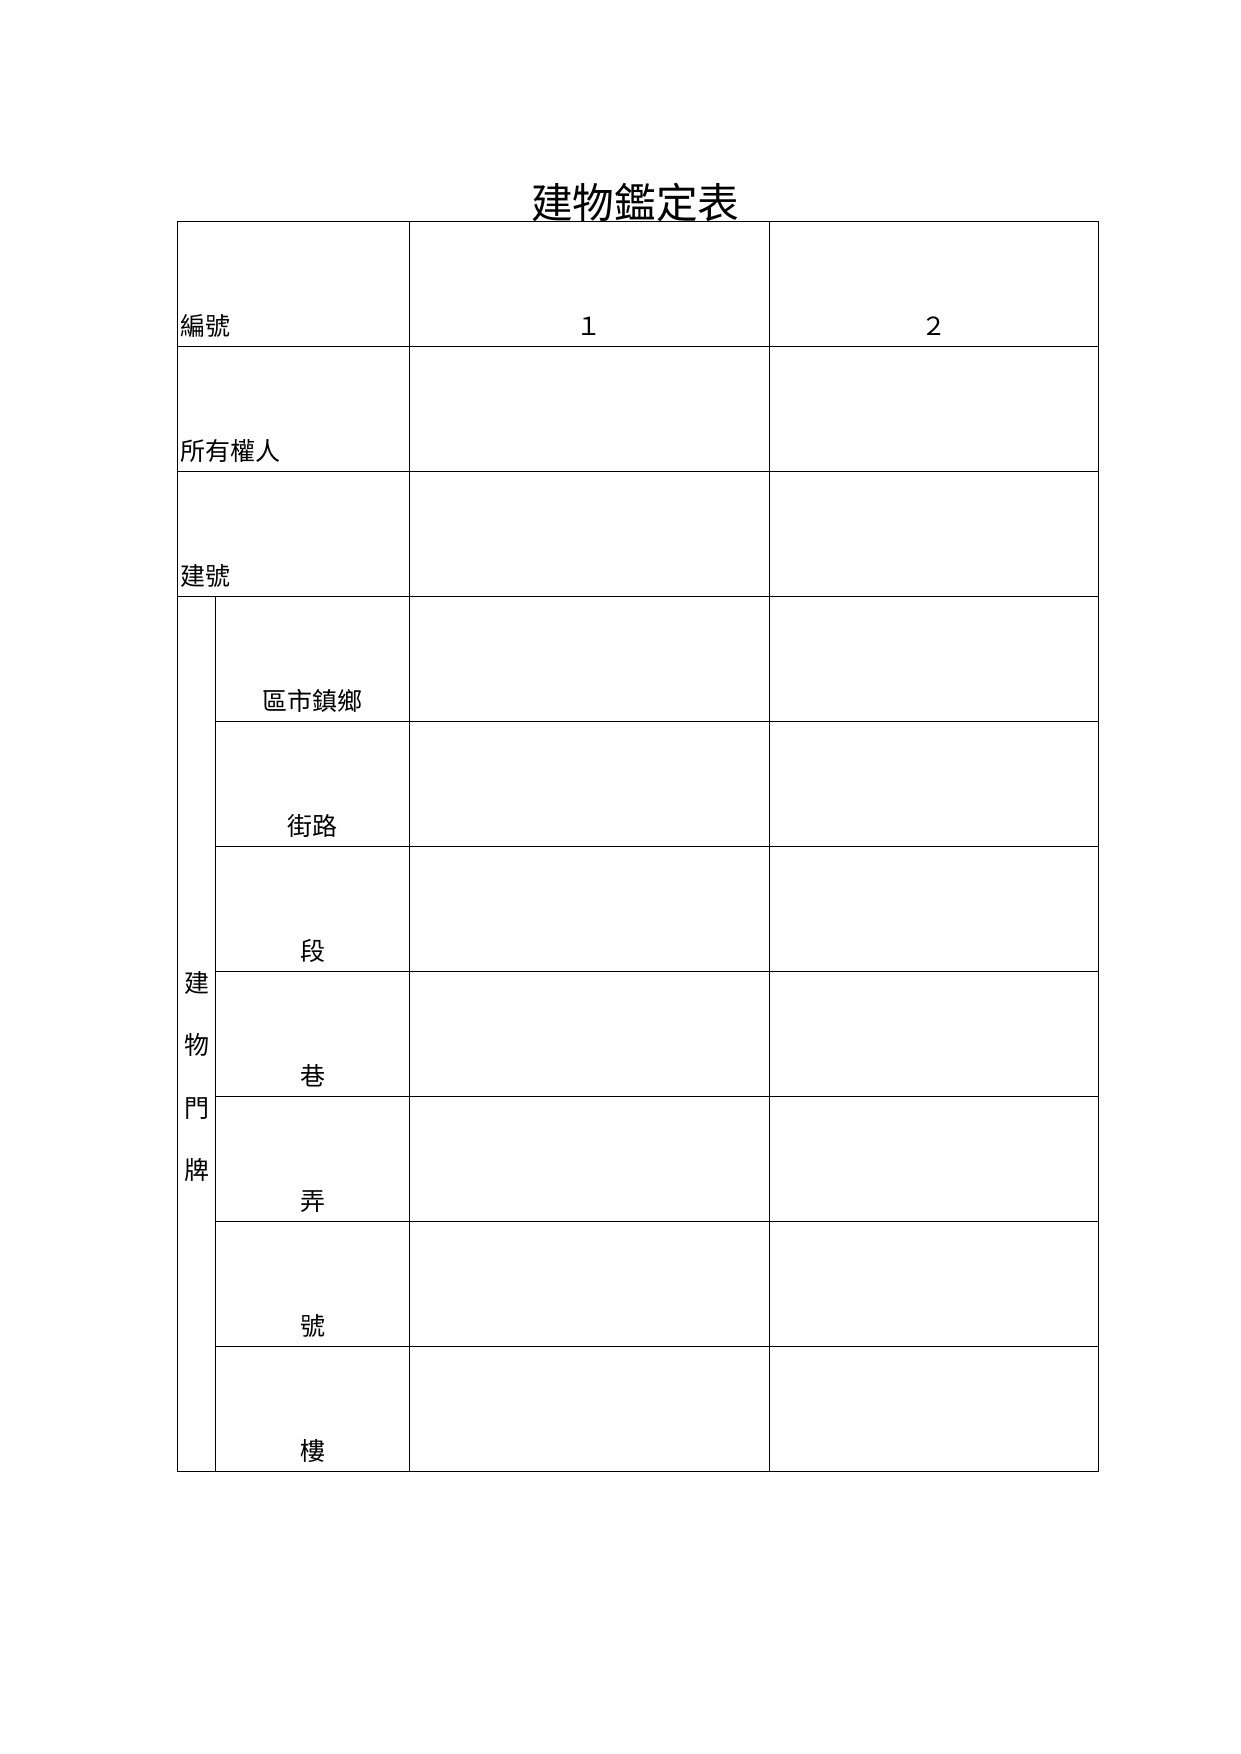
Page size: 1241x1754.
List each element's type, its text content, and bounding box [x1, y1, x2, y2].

table_cell [770, 722, 1098, 846]
table_cell [410, 1097, 769, 1221]
table_cell [770, 1222, 1098, 1346]
table_header １ [410, 222, 769, 346]
table_cell [770, 847, 1098, 971]
table_cell [410, 847, 769, 971]
table_cell 街路 [216, 722, 409, 846]
table_cell [410, 1347, 769, 1471]
table_cell [410, 472, 769, 596]
table_cell 段 [216, 847, 409, 971]
table_cell [770, 472, 1098, 596]
table_cell [410, 347, 769, 471]
table_cell [410, 722, 769, 846]
table_cell 巷 [216, 972, 409, 1096]
table_cell 號 [216, 1222, 409, 1346]
table_cell [770, 347, 1098, 471]
table_cell [770, 597, 1098, 721]
table_cell 建物門牌 [178, 597, 215, 1471]
table_cell [770, 972, 1098, 1096]
table_header 編號 [178, 222, 409, 346]
table_cell 區市鎮鄉 [216, 597, 409, 721]
table_cell 樓 [216, 1347, 409, 1471]
table_cell [770, 1347, 1098, 1471]
text 建物鑑定表 [177, 158, 1092, 221]
table_cell [410, 1222, 769, 1346]
table_cell [770, 1097, 1098, 1221]
table_cell 建號 [178, 472, 409, 596]
table_cell 所有權人 [178, 347, 409, 471]
table_header ２ [770, 222, 1098, 346]
table_cell [410, 972, 769, 1096]
table_cell 弄 [216, 1097, 409, 1221]
table_cell [410, 597, 769, 721]
